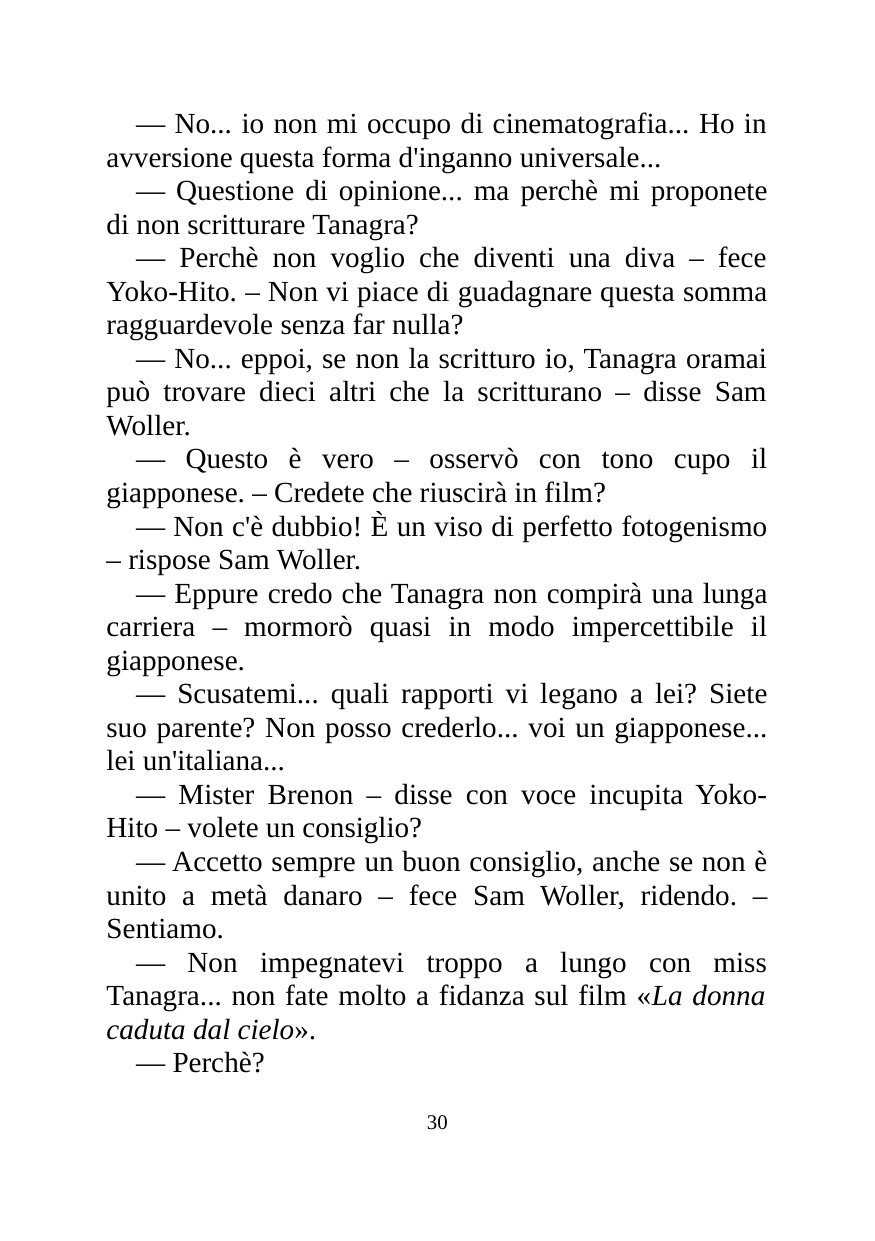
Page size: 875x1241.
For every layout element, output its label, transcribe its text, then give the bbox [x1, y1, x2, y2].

text — Accetto sempre un buon consiglio, anche se non è unito a metà danaro – fece Sam Woller, ridendo. – Sentiamo. [106, 844, 768, 945]
text — Scusatemi... quali rapporti vi legano a lei? Siete suo parente? Non posso crederlo... voi un giapponese... lei un'italiana... [106, 676, 768, 777]
text — Non c'è dubbio! È un viso di perfetto fotogenismo – rispose Sam Woller. [106, 509, 768, 576]
text — Questione di opinione... ma perchè mi proponete di non scritturare Tanagra? [106, 173, 768, 240]
text — Perchè? [106, 1045, 768, 1079]
text — No... io non mi occupo di cinematografia... Ho in avversione questa forma d'inganno universale... [106, 106, 768, 173]
text — No... eppoi, se non la scritturo io, Tanagra oramai può trovare dieci altri che la scritturano – disse Sam Woller. [106, 341, 768, 442]
text — Perchè non voglio che diventi una diva – fece Yoko-Hito. – Non vi piace di guadagnare questa somma ragguardevole senza far nulla? [106, 240, 768, 341]
text — Mister Brenon – disse con voce incupita Yoko-Hito – volete un consiglio? [106, 777, 768, 844]
text — Questo è vero – osservò con tono cupo il giapponese. – Credete che riuscirà in film? [106, 442, 768, 509]
text — Eppure credo che Tanagra non compirà una lunga carriera – mormorò quasi in modo impercettibile il giapponese. [106, 576, 768, 676]
text — Non impegnatevi troppo a lungo con miss Tanagra... non fate molto a fidanza sul film «La donna caduta dal cielo». [106, 945, 768, 1045]
